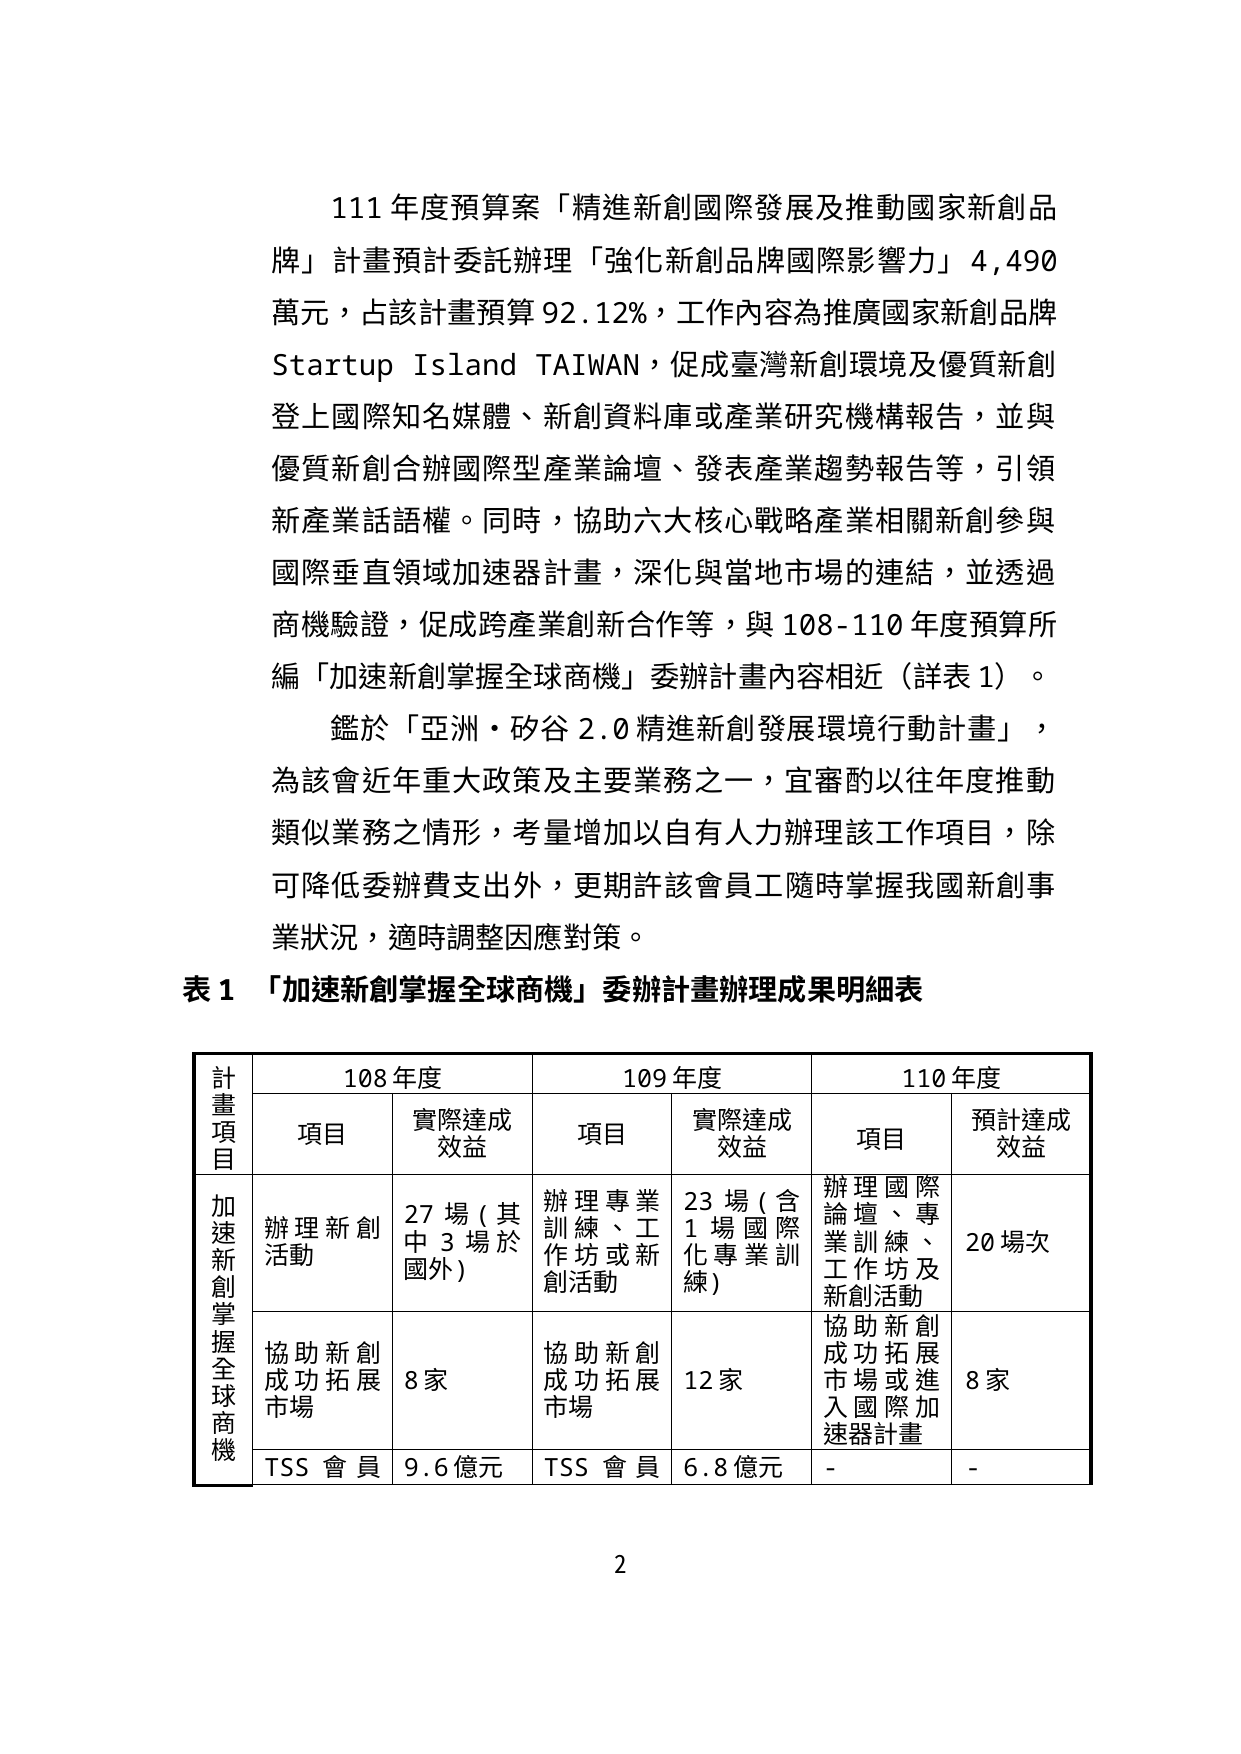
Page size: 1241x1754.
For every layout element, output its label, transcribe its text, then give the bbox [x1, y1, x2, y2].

table_header 109年度 [533, 1055, 811, 1093]
table_cell 實際達成 效益 [672, 1094, 811, 1174]
table_cell 項目 [533, 1094, 671, 1174]
table_cell 實際達成 效益 [393, 1094, 532, 1174]
table_cell TSS會員 [533, 1450, 671, 1484]
table_cell 協助新創成功拓展市場 [533, 1312, 671, 1449]
table_cell 項目 [253, 1094, 392, 1174]
table_cell TSS會員 [253, 1450, 392, 1484]
table_header 110年度 [812, 1055, 1089, 1093]
table_header 108年度 [253, 1055, 532, 1093]
table_cell 9.6億元 [393, 1450, 532, 1484]
table_cell 辦理新創活動 [253, 1175, 392, 1311]
table_cell 加速新創掌握全球商機 [196, 1175, 252, 1484]
table_cell 20場次 [952, 1175, 1089, 1311]
table_cell 辦理國際論壇、專業訓練、工作坊及新創活動 [812, 1175, 951, 1311]
table_cell 8家 [952, 1312, 1089, 1449]
table_cell 27場(其中3場於國外) [393, 1175, 532, 1311]
table_cell 協助新創成功拓展市場 [253, 1312, 392, 1449]
table_cell - [812, 1450, 951, 1484]
table_cell 預計達成 效益 [952, 1094, 1089, 1174]
table_cell 12家 [672, 1312, 811, 1449]
table_cell 辦理專業訓練、工作坊或新創活動 [533, 1175, 671, 1311]
table_cell 協助新創成功拓展市場或進入國際加速器計畫 [812, 1312, 951, 1449]
table_cell - [952, 1450, 1089, 1484]
text 111年度預算案「精進新創國際發展及推動國家新創品牌」計畫預計委託辦理「強化新創品牌國際影響力」4,490萬元，占該計畫預算92.12%，工作內容為推廣國家新創品牌Startup Island TAIWAN，促成臺灣新創環境及優質新創登上國際知名媒體、新創資料庫或產業研究機構報告，並與優質新創合辦國際型產業論壇、發表產業趨勢報告等，引領新產業話語權。同時，協助六大核心戰略產業相關新創參與國際垂直領域加速器計畫，深化與當地市場的連結，並透過商機驗證，促成跨產業創新合作等，與108-110年度預算所編「加速新創掌握全球商機」委辦計畫內容相近（詳表1）。 [271, 177, 1058, 698]
text 鑑於「亞洲‧矽谷2.0精進新創發展環境行動計畫」，為該會近年重大政策及主要業務之一，宜審酌以往年度推動類似業務之情形，考量增加以自有人力辦理該工作項目，除可降低委辦費支出外，更期許該會員工隨時掌握我國新創事業狀況，適時調整因應對策。 [271, 698, 1058, 958]
table_cell 8家 [393, 1312, 532, 1449]
text 表1 「加速新創掌握全球商機」委辦計畫辦理成果明細表 [183, 958, 1058, 1011]
table_cell 6.8億元 [672, 1450, 811, 1484]
table_cell 23場(含1場國際化專業訓練) [672, 1175, 811, 1311]
table_cell 項目 [812, 1094, 951, 1174]
table_header 計畫項目 [196, 1055, 252, 1174]
